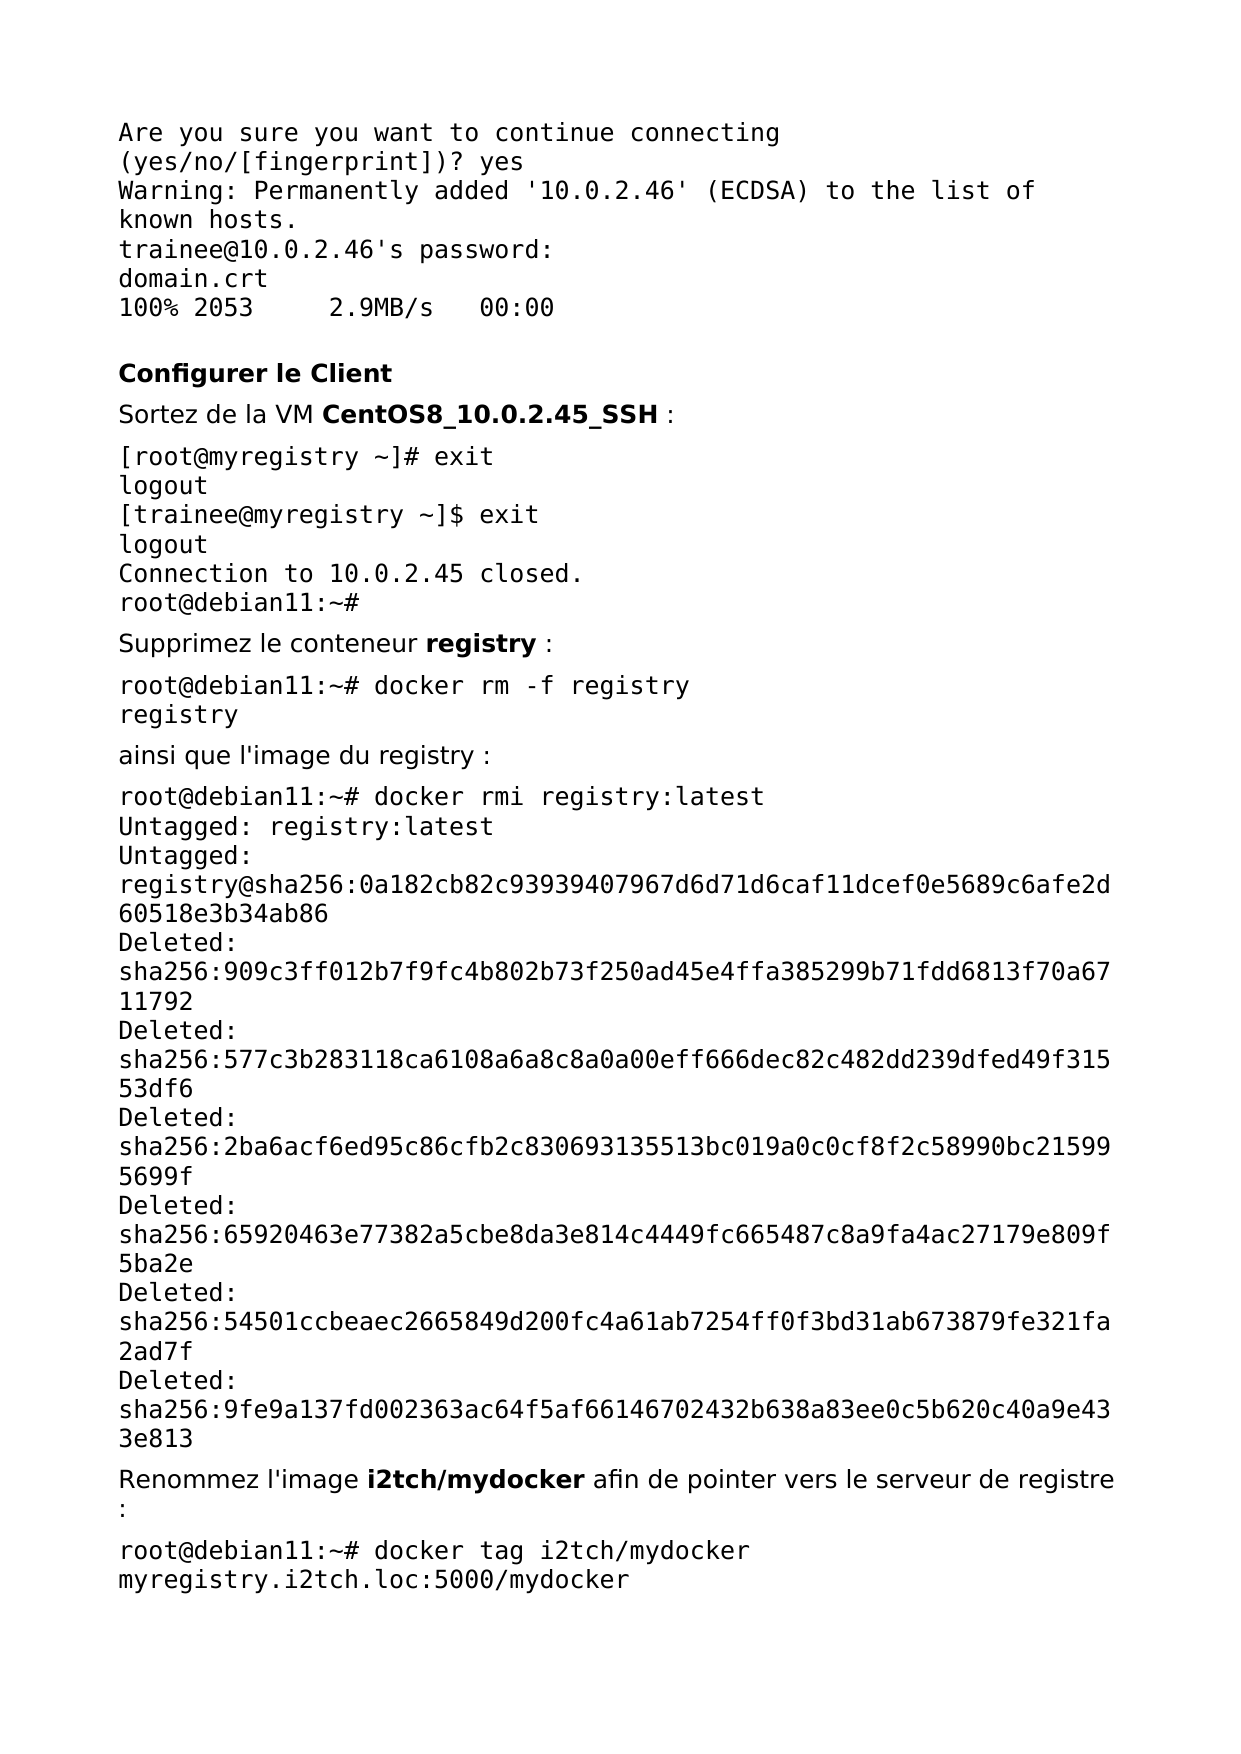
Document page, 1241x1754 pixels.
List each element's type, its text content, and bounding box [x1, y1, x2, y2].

text root@debian11:~# docker tag i2tch/mydocker myregistry.i2tch.loc:5000/mydocker [118, 1536, 1122, 1623]
text Supprimez le conteneur registry : [118, 629, 1122, 658]
text Sortez de la VM CentOS8_10.0.2.45_SSH : [118, 401, 1122, 430]
text root@debian11:~# docker rmi registry:latest Untagged: registry:latest Untagged: registry@sha256:0a182cb82c93939407967d6d71d6caf11dcef0e5689c6afe2d60518e3b34ab86 Deleted: sha256:909c3ff012b7f9fc4b802b73f250ad45e4ffa385299b71fdd6813f70a6711792 Deleted: sha256:577c3b283118ca6108a6a8c8a0a00eff666dec82c482dd239dfed49f31553df6 Deleted: sha256:2ba6acf6ed95c86cfb2c830693135513bc019a0c0cf8f2c58990bc215995699f Deleted: sha256:65920463e77382a5cbe8da3e814c4449fc665487c8a9fa4ac27179e809f5ba2e Deleted: sha256:54501ccbeaec2665849d200fc4a61ab7254ff0f3bd31ab673879fe321fa2ad7f Deleted: sha256:9fe9a137fd002363ac64f5af66146702432b638a83ee0c5b620c40a9e433e813 [118, 783, 1122, 1453]
text Are you sure you want to continue connecting (yes/no/[fingerprint])? yes Warning: Permanently added '10.0.2.46' (ECDSA) to the list of known hosts. trainee@10.0.2.46's password: domain.crt 100% 2053 2.9MB/s 00:00 [118, 118, 1122, 322]
text root@debian11:~# docker rm -f registry registry [118, 671, 1122, 729]
text Renommez l'image i2tch/mydocker afin de pointer vers le serveur de registre : [118, 1465, 1122, 1523]
text ainsi que l'image du registry : [118, 741, 1122, 770]
text [root@myregistry ~]# exit logout [trainee@myregistry ~]$ exit logout Connection to 10.0.2.45 closed. root@debian11:~# [118, 442, 1122, 617]
subtitle Configurer le Client [118, 359, 1122, 388]
